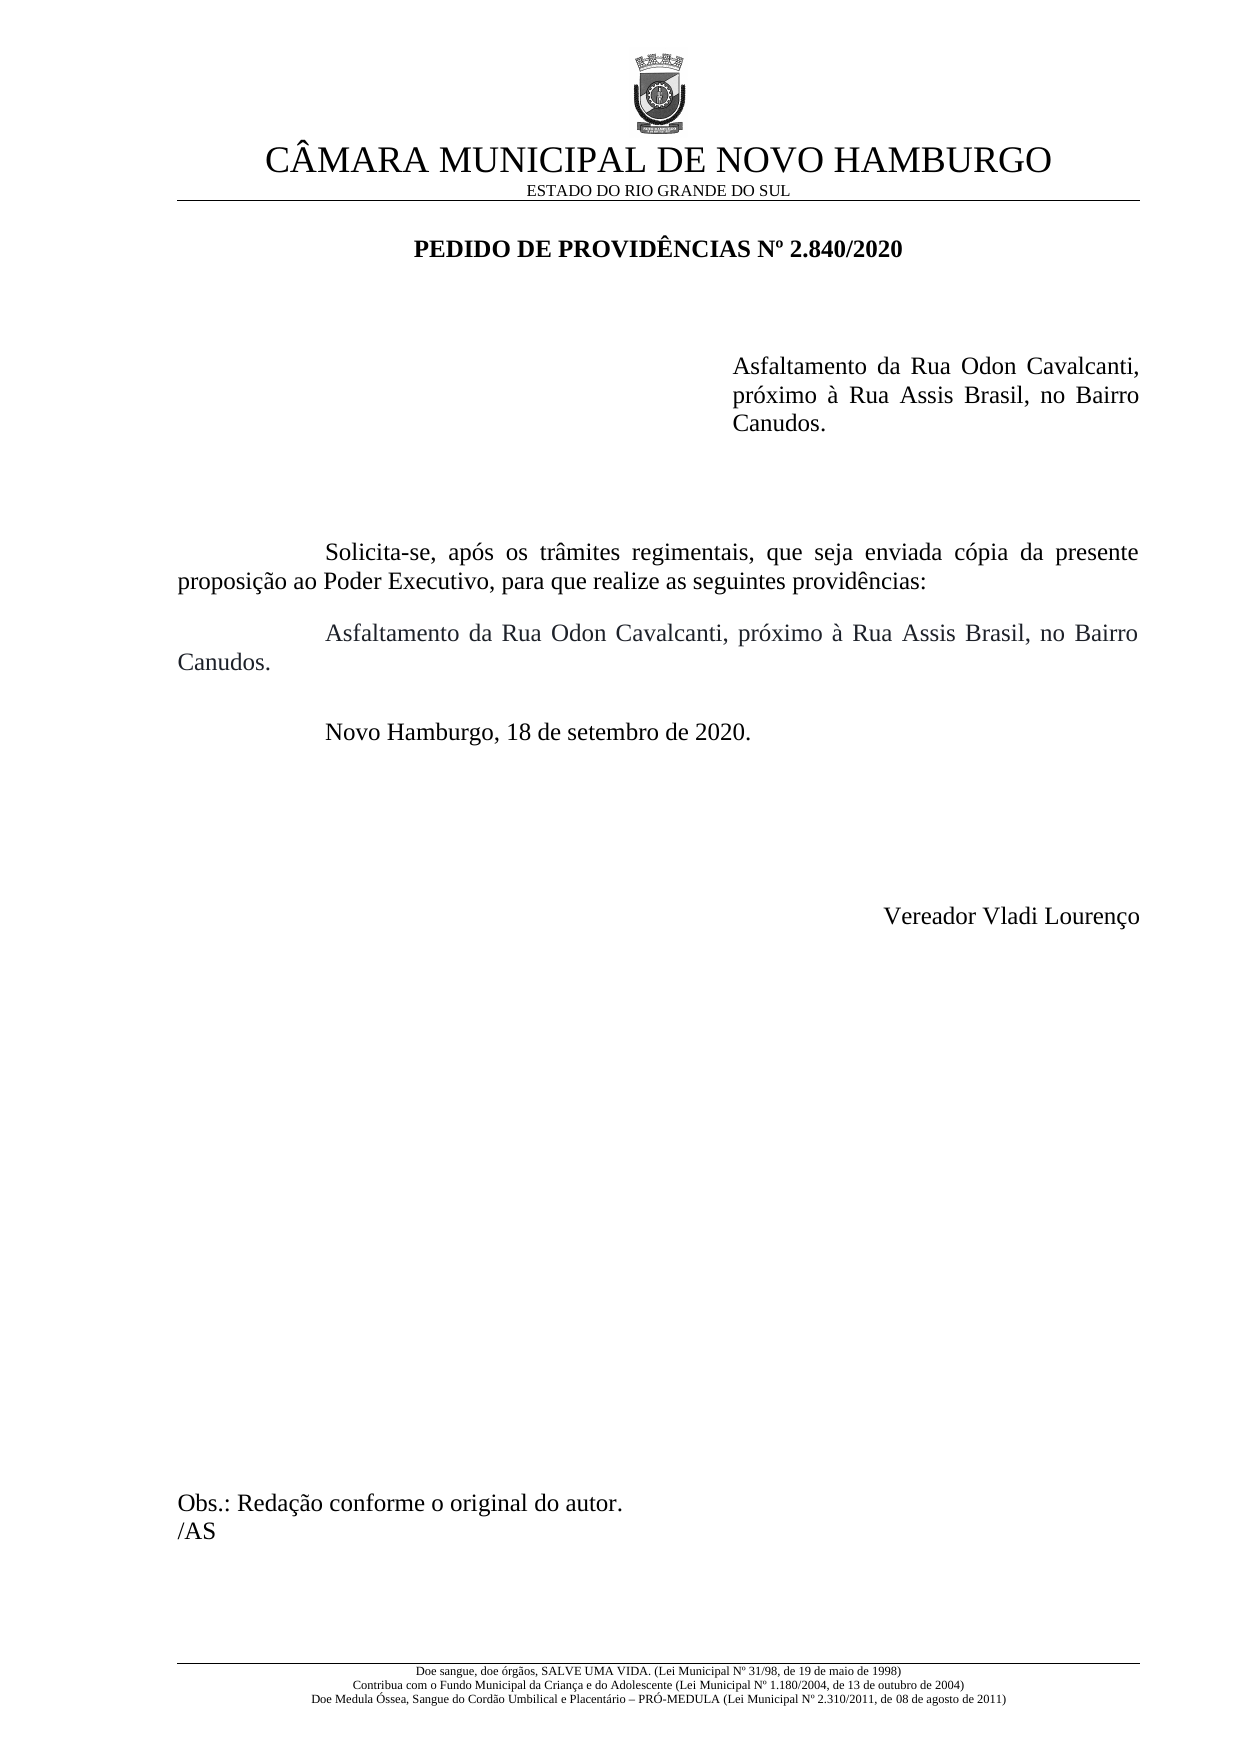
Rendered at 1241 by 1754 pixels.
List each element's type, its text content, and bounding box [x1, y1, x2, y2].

text Novo Hamburgo, 18 de setembro de 2020. [177, 717, 1140, 745]
text /AS [177, 1516, 1140, 1545]
text Asfaltamento da Rua Odon Cavalcanti, próximo à Rua Assis Brasil, no Bairro Canudos. [732, 351, 1140, 437]
text PEDIDO DE PROVIDÊNCIAS Nº 2.840/2020 [177, 234, 1140, 262]
text Obs.: Redação conforme o original do autor. [177, 1488, 1140, 1516]
text Asfaltamento da Rua Odon Cavalcanti, próximo à Rua Assis Brasil, no Bairro Canudos. [177, 618, 1140, 676]
text Solicita-se, após os trâmites regimentais, que seja enviada cópia da presente proposição ao Poder Executivo, para que realize as seguintes providências: [177, 537, 1140, 595]
text Vereador Vladi Lourenço [177, 901, 1140, 929]
